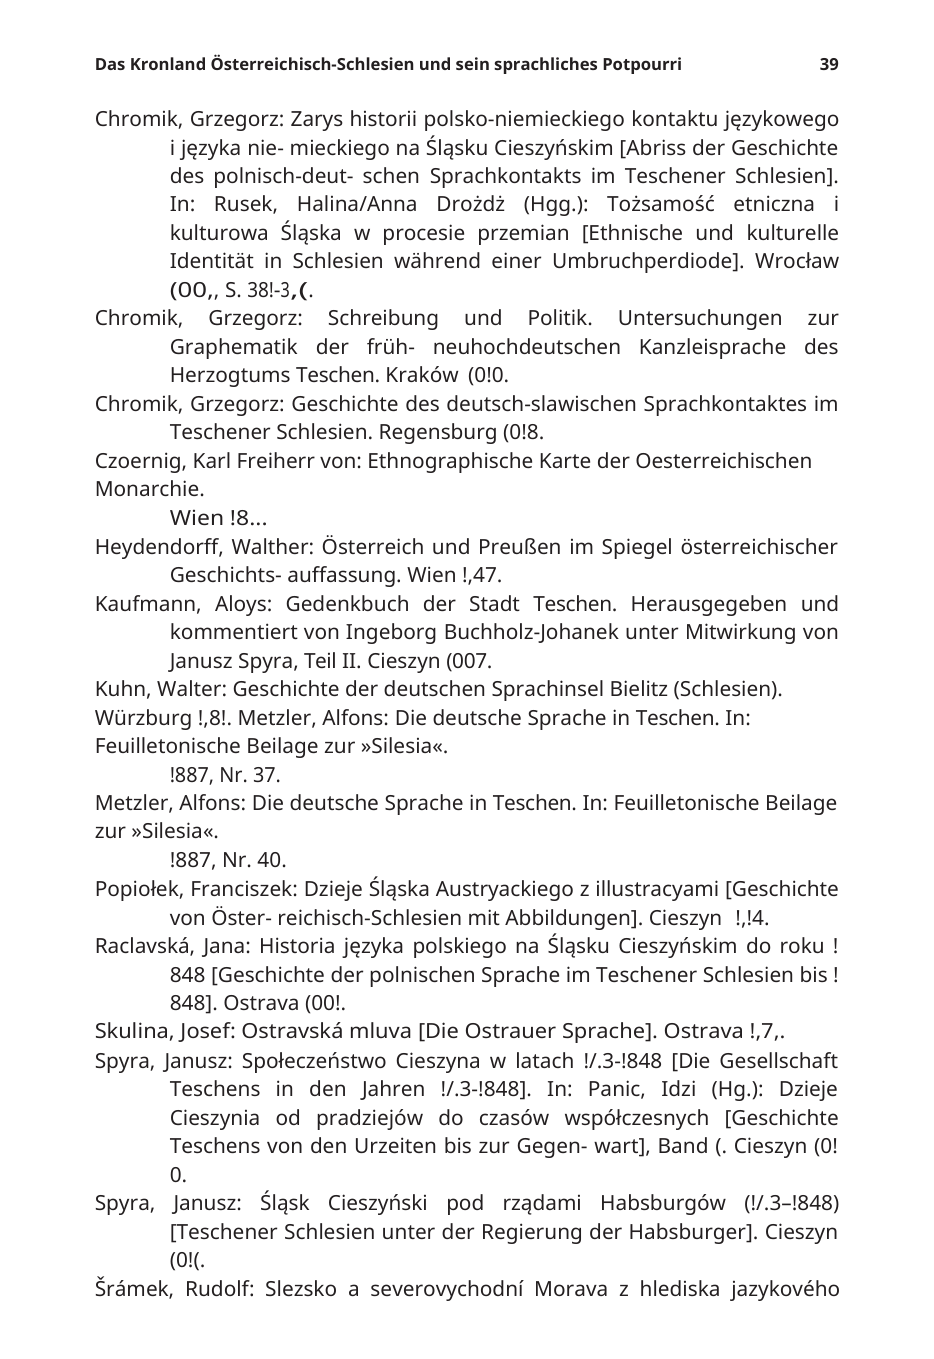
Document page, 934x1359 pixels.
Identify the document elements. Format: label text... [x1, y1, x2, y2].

text !887, Nr. 37. [169, 760, 852, 788]
text Šrámek, Rudolf: Slezsko a severovychodní Morava z hlediska jazykového [94, 1274, 841, 1302]
text Chromik, Grzegorz: Geschichte des deutsch-slawischen Sprachkontaktes im Teschener Schlesien. Regensburg (0!8. [94, 389, 839, 446]
text Kaufmann, Aloys: Gedenkbuch der Stadt Teschen. Herausgegeben und kommentiert von Ingeborg Buchholz-Johanek unter Mitwirkung von Janusz Spyra, Teil II. Cieszyn (007. [94, 589, 839, 674]
text !887, Nr. 40. [169, 845, 852, 873]
text Raclavská, Jana: Historia języka polskiego na Śląsku Cieszyńskim do roku !848 [Geschichte der polnischen Sprache im Teschener Schlesien bis !848]. Ostrava (00!. [94, 931, 839, 1017]
text Das Kronland Österreichisch-Schlesien und sein sprachliches Potpourri 39 [94, 53, 852, 75]
text Spyra, Janusz: Śląsk Cieszyński pod rządami Habsburgów (!/.3–!848) [Teschener Schlesien unter der Regierung der Habsburger]. Cieszyn (0!(. [94, 1188, 839, 1274]
text Skulina, Josef: Ostravská mluva [Die Ostrauer Sprache]. Ostrava !,7,. [94, 1017, 852, 1045]
text Popiołek, Franciszek: Dzieje Śląska Austryackiego z illustracyami [Geschichte von Öster- reichisch-Schlesien mit Abbildungen]. Cieszyn !,!4. [94, 874, 839, 931]
text Heydendorff, Walther: Österreich und Preußen im Spiegel österreichischer Geschichts- auffassung. Wien !,47. [94, 532, 839, 589]
text Metzler, Alfons: Die deutsche Sprache in Teschen. In: Feuilletonische Beilage zur »Silesia«. [94, 788, 852, 845]
text Spyra, Janusz: Społeczeństwo Cieszyna w latach !/.3-!848 [Die Gesellschaft Teschens in den Jahren !/.3-!848]. In: Panic, Idzi (Hg.): Dzieje Cieszynia od pradziejów do czasów współczesnych [Geschichte Teschens von den Urzeiten bis zur Gegen- wart], Band (. Cieszyn (0!0. [94, 1046, 839, 1188]
text Chromik, Grzegorz: Schreibung und Politik. Untersuchungen zur Graphematik der früh- neuhochdeutschen Kanzleisprache des Herzogtums Teschen. Kraków (0!0. [94, 303, 839, 389]
text Chromik, Grzegorz: Zarys historii polsko-niemieckiego kontaktu językowego i języka nie- mieckiego na Śląsku Cieszyńskim [Abriss der Geschichte des polnisch-deut- schen Sprachkontakts im Teschener Schlesien]. In: Rusek, Halina/Anna Drożdż (Hgg.): Tożsamość etniczna i kulturowa Śląska w procesie przemian [Ethnische und kulturelle Identität in Schlesien während einer Umbruchperdiode]. Wrocław (00,, S. 38!-3,(. [94, 104, 839, 303]
text Kuhn, Walter: Geschichte der deutschen Sprachinsel Bielitz (Schlesien). Würzburg !,8!. Metzler, Alfons: Die deutsche Sprache in Teschen. In: Feuilletonische Beilage zur »Silesia«. [94, 674, 841, 760]
text Czoernig, Karl Freiherr von: Ethnographische Karte der Oesterreichischen Monarchie. [94, 446, 852, 503]
text Wien !8... [169, 503, 852, 531]
